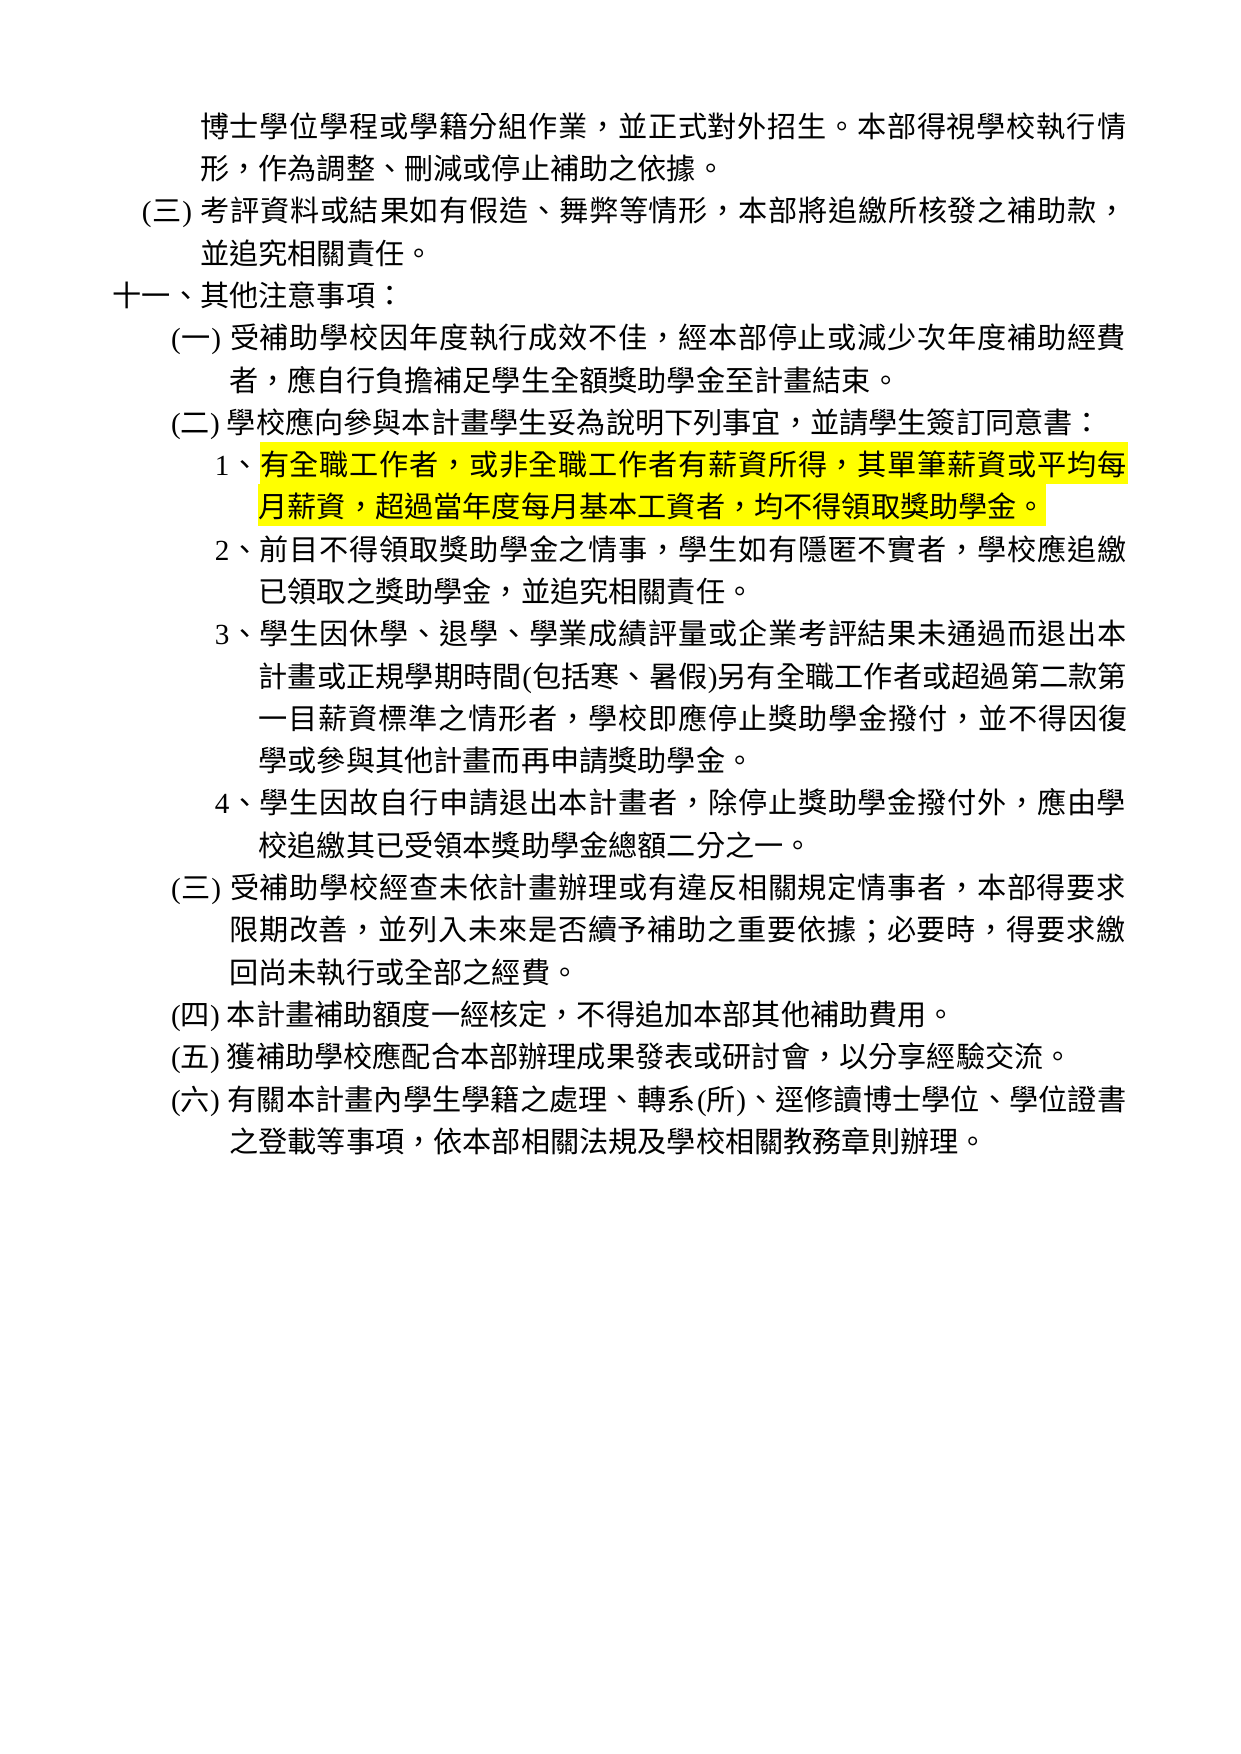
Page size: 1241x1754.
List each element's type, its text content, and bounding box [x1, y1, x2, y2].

text 2、前目不得領取獎助學金之情事，學生如有隱匿不實者，學校應追繳已領取之獎助學金，並追究相關責任。 [214, 526, 1128, 611]
text (一) 受補助學校因年度執行成效不佳，經本部停止或減少次年度補助經費者，應自行負擔補足學生全額獎助學金至計畫結束。 [171, 315, 1128, 399]
text (二) 學校應向參與本計畫學生妥為說明下列事宜，並請學生簽訂同意書： [171, 399, 1128, 442]
text 1、有全職工作者，或非全職工作者有薪資所得，其單筆薪資或平均每月薪資，超過當年度每月基本工資者，均不得領取獎助學金。 [214, 442, 1128, 526]
text (五) 獲補助學校應配合本部辦理成果發表或研討會，以分享經驗交流。 [171, 1034, 1128, 1076]
text (六) 有關本計畫內學生學籍之處理、轉系(所)、逕修讀博士學位、學位證書之登載等事項，依本部相關法規及學校相關教務章則辦理。 [171, 1076, 1128, 1161]
text 十一、其他注意事項： [112, 273, 1128, 315]
text 4、學生因故自行申請退出本計畫者，除停止獎助學金撥付外，應由學校追繳其已受領本獎助學金總額二分之一。 [214, 780, 1128, 865]
text (三) 考評資料或結果如有假造、舞弊等情形，本部將追繳所核發之補助款，並追究相關責任。 [142, 188, 1128, 273]
text 博士學位學程或學籍分組作業，並正式對外招生。本部得視學校執行情形，作為調整、刪減或停止補助之依據。 [142, 103, 1128, 188]
text (三) 受補助學校經查未依計畫辦理或有違反相關規定情事者，本部得要求限期改善，並列入未來是否續予補助之重要依據；必要時，得要求繳回尚未執行或全部之經費。 [171, 865, 1128, 992]
text (四) 本計畫補助額度一經核定，不得追加本部其他補助費用。 [171, 992, 1128, 1034]
text 3、學生因休學、退學、學業成績評量或企業考評結果未通過而退出本計畫或正規學期時間(包括寒、暑假)另有全職工作者或超過第二款第一目薪資標準之情形者，學校即應停止獎助學金撥付，並不得因復學或參與其他計畫而再申請獎助學金。 [214, 611, 1128, 780]
